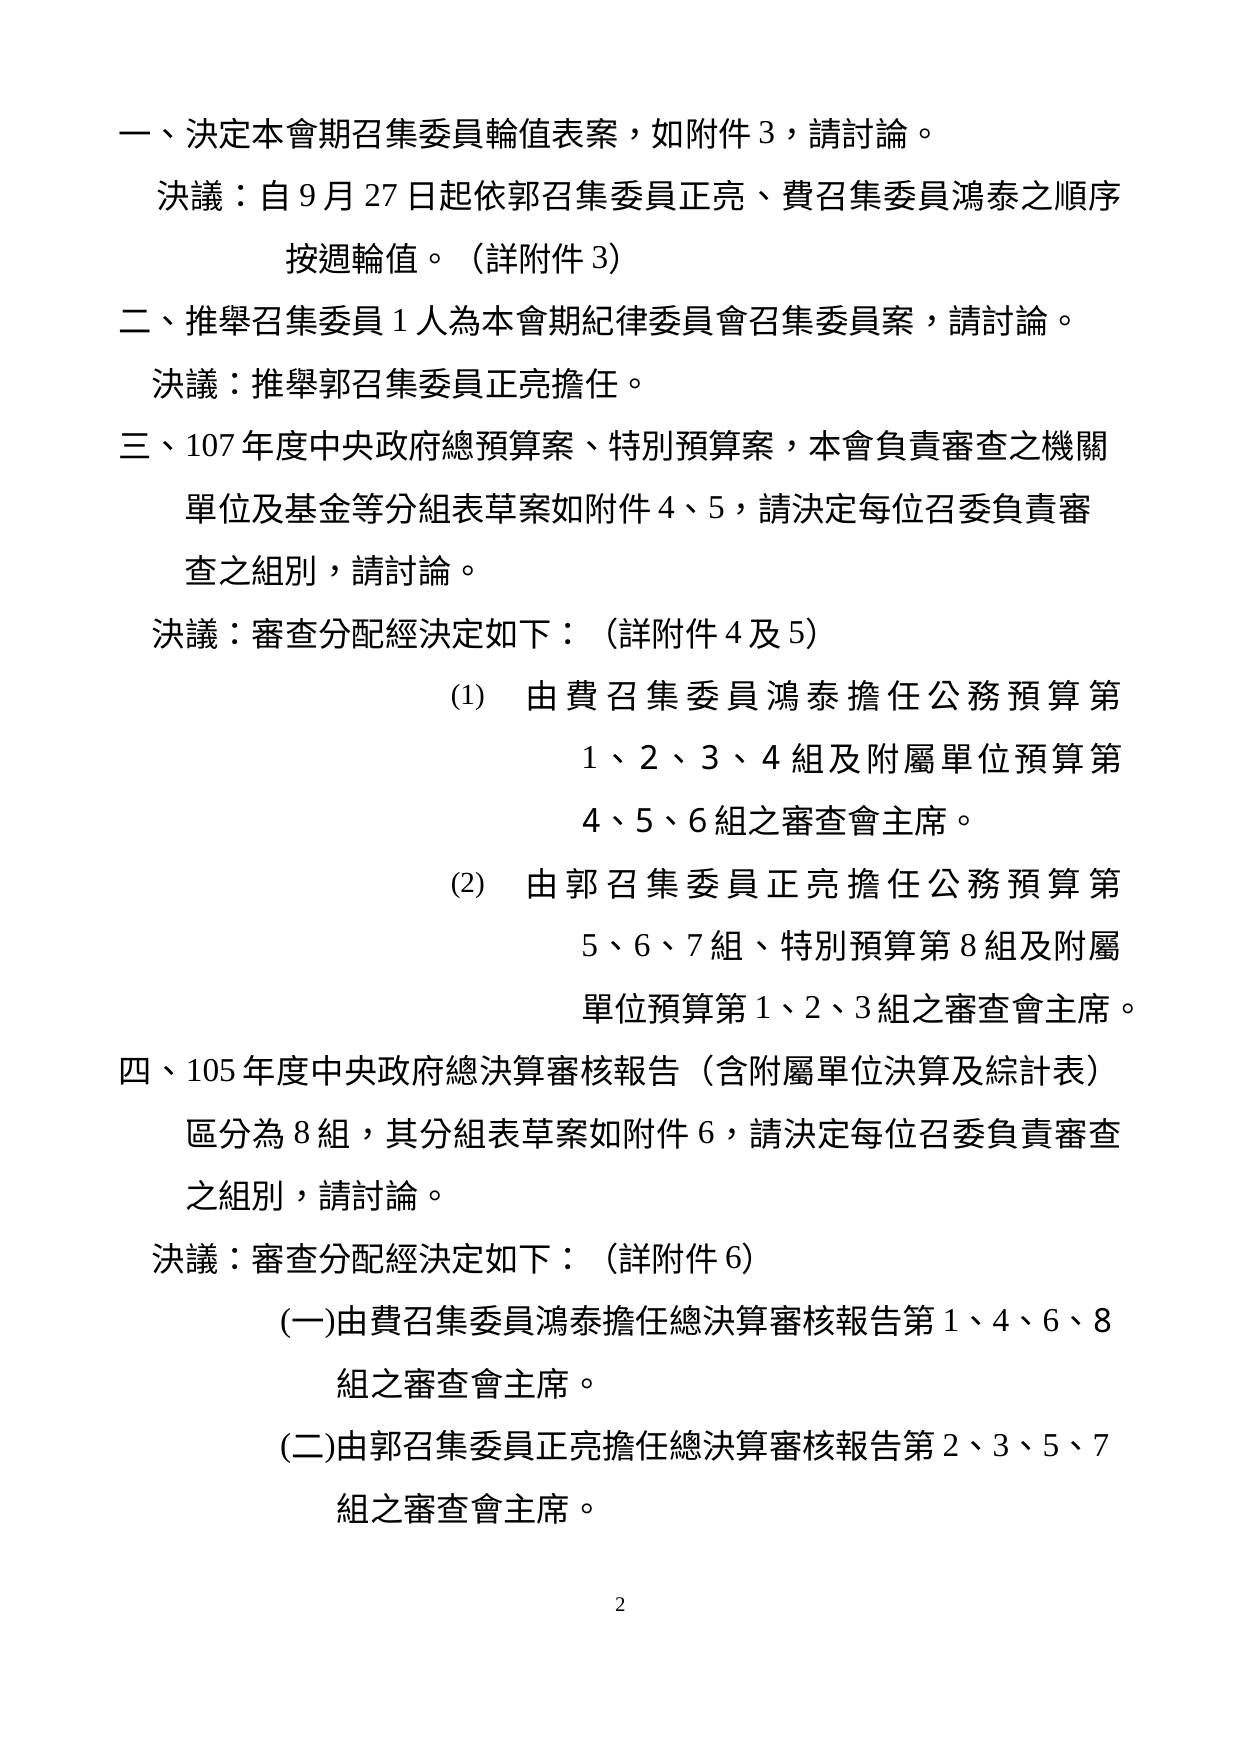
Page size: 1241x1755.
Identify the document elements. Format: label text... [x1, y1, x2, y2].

text 查之組別，請討論。 [184, 528, 1122, 590]
text 組之審查會主席。 [337, 1340, 1122, 1403]
text 四、105年度中央政府總決算審核報告（含附屬單位決算及綜計表）區分為8組，其分組表草案如附件6，請決定每位召委負責審查之組別，請討論。 [118, 1028, 1122, 1215]
text (一)由費召集委員鴻泰擔任總決算審核報告第1、4、6、8 [280, 1278, 1122, 1340]
text 三、107年度中央政府總預算案、特別預算案，本會負責審查之機關 [118, 403, 1122, 465]
text 單位及基金等分組表草案如附件4、5，請決定每位召委負責審 [184, 465, 1122, 528]
text 二、推舉召集委員1人為本會期紀律委員會召集委員案，請討論。 [118, 278, 1122, 340]
text 決議：推舉郭召集委員正亮擔任。 [118, 340, 1122, 403]
text 一、決定本會期召集委員輪值表案，如附件3，請討論。 [118, 90, 1122, 153]
text 決議：審查分配經決定如下：（詳附件6） [118, 1215, 1122, 1278]
text 決議：自9月27日起依郭召集委員正亮、費召集委員鴻泰之順序按週輪值。（詳附件3） [118, 153, 1122, 278]
list 由郭召集委員正亮擔任公務預算第5、6、7組、特別預算第8組及附屬單位預算第1、2、3組之審查會主席。 [451, 840, 1122, 1028]
list 由費召集委員鴻泰擔任公務預算第1、2、3、4組及附屬單位預算第4、5、6組之審查會主席。 [451, 653, 1122, 840]
text (二)由郭召集委員正亮擔任總決算審核報告第2、3、5、7組之審查會主席。 [280, 1403, 1122, 1528]
text 決議：審查分配經決定如下：（詳附件4及5） [118, 590, 1122, 653]
